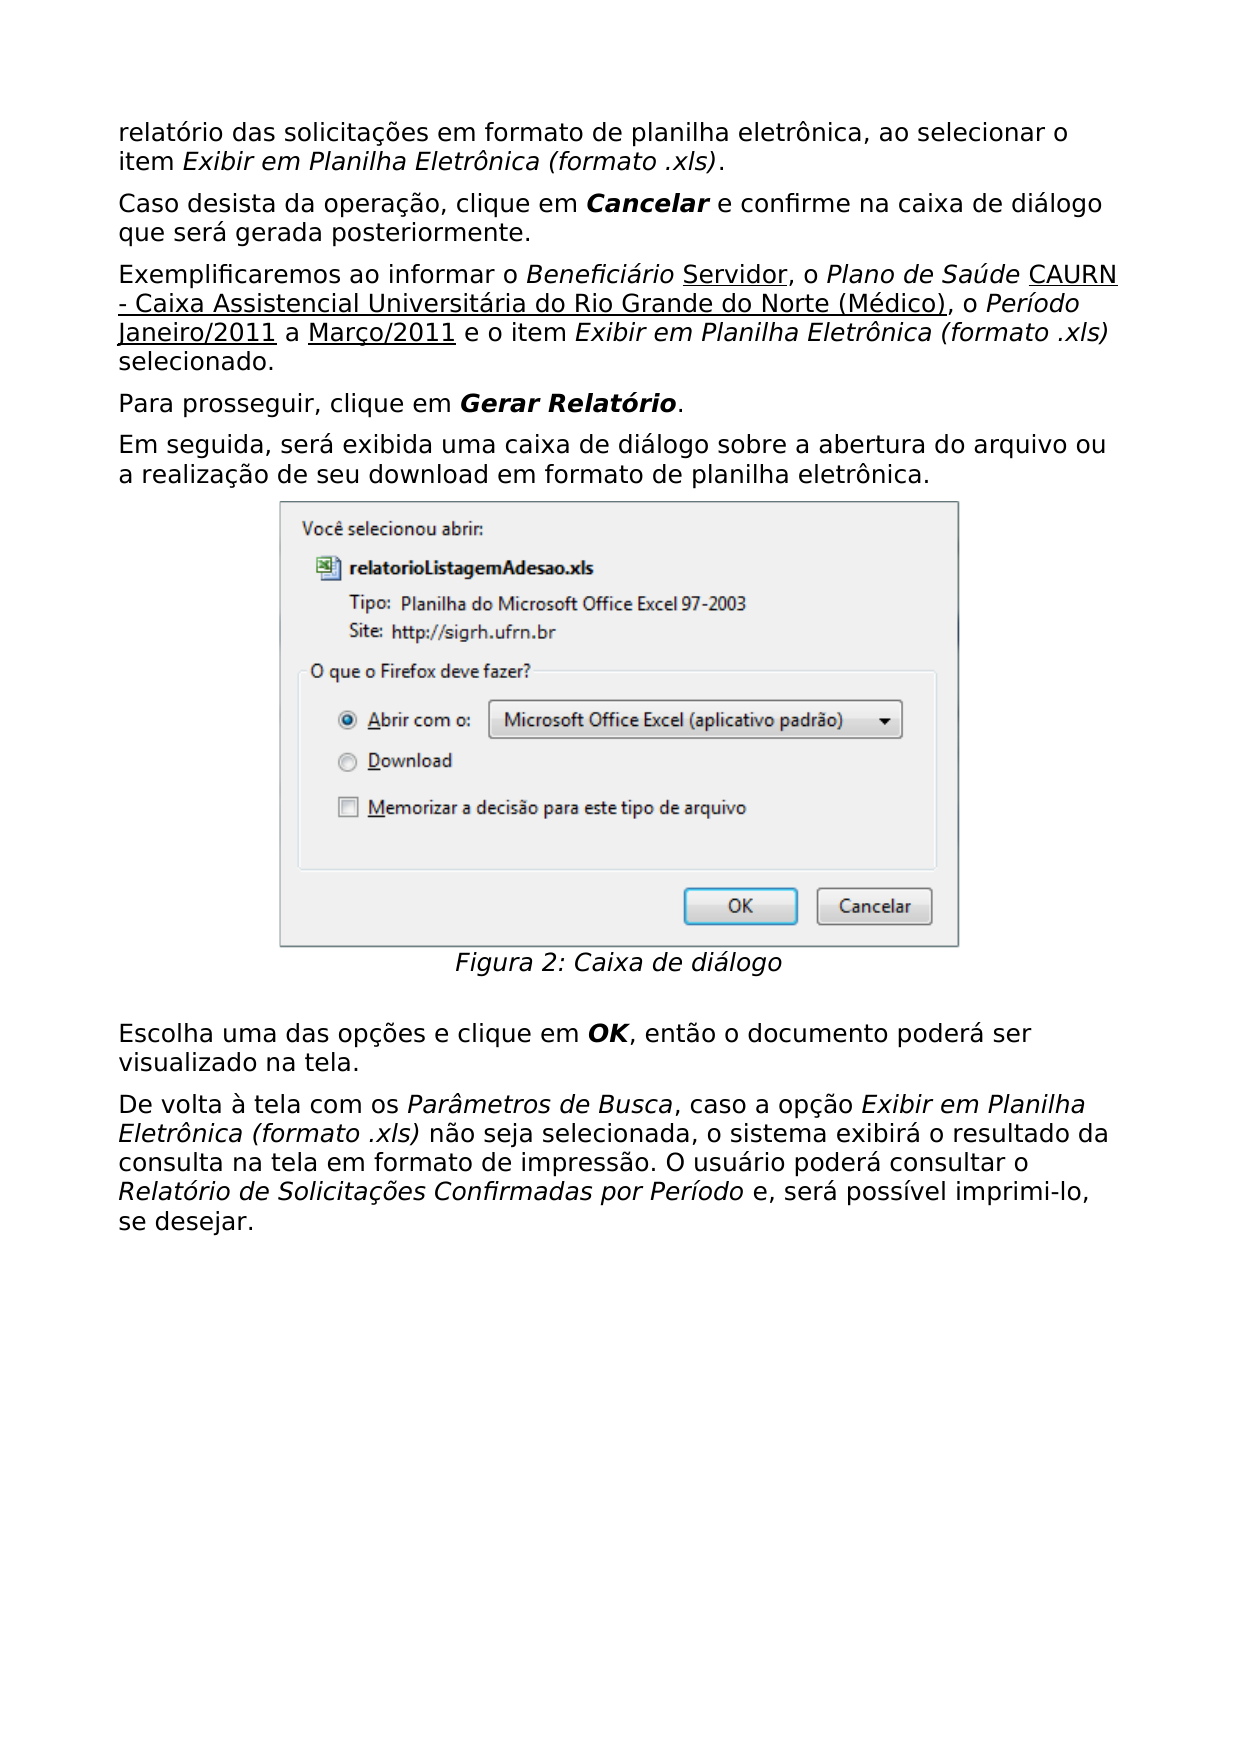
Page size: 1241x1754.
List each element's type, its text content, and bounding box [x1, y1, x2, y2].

picture [279, 501, 961, 949]
text Escolha uma das opções e clique em OK, então o documento poderá ser visualizado na tela. [118, 1019, 1122, 1077]
text Exemplificaremos ao informar o Beneficiário Servidor, o Plano de Saúde CAURN - Caixa Assistencial Universitária do Rio Grande do Norte (Médico), o Período Janeiro/2011 a Março/2011 e o item Exibir em Planilha Eletrônica (formato .xls) selecionado. [118, 260, 1122, 376]
text Para prosseguir, clique em Gerar Relatório. [118, 389, 1122, 418]
text Em seguida, será exibida uma caixa de diálogo sobre a abertura do arquivo ou a realização de seu download em formato de planilha eletrônica. [118, 431, 1122, 489]
text Caso desista da operação, clique em Cancelar e confirme na caixa de diálogo que será gerada posteriormente. [118, 189, 1122, 247]
text Figura 2: Caixa de diálogo [279, 949, 961, 977]
text relatório das solicitações em formato de planilha eletrônica, ao selecionar o item Exibir em Planilha Eletrônica (formato .xls). [118, 118, 1122, 176]
text De volta à tela com os Parâmetros de Busca, caso a opção Exibir em Planilha Eletrônica (formato .xls) não seja selecionada, o sistema exibirá o resultado da consulta na tela em formato de impressão. O usuário poderá consultar o Relatório de Solicitações Confirmadas por Período e, será possível imprimi-lo, se desejar. [118, 1090, 1122, 1236]
